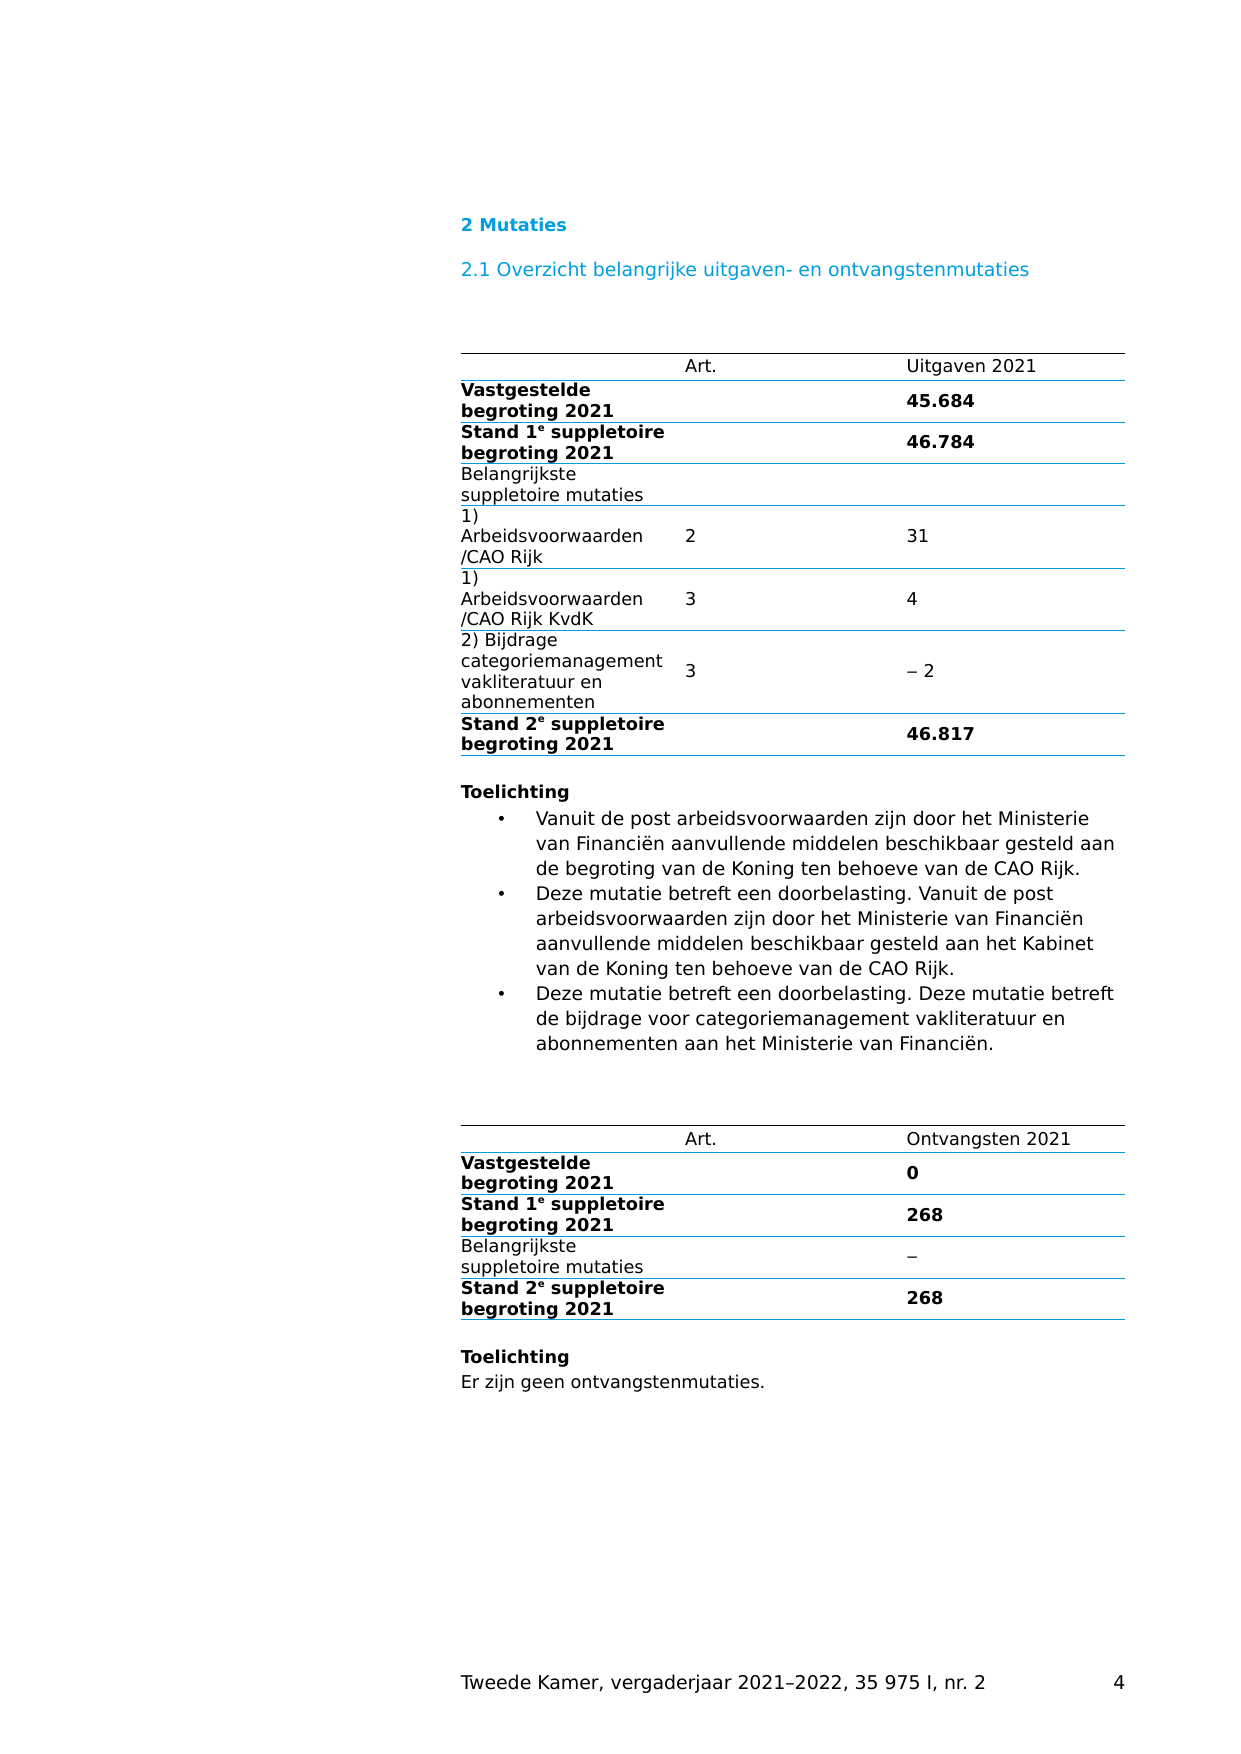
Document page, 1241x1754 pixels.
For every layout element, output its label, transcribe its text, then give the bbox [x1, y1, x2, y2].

table_cell 0 [904, 1153, 1125, 1194]
table_cell 1) Arbeidsvoorwaarden /CAO Rijk KvdK [461, 569, 682, 630]
table_cell Stand 2e suppletoire begroting 2021 [461, 1279, 682, 1319]
list Deze mutatie betreft een doorbelasting. Vanuit de post arbeidsvoorwaarden zijn door het Ministerie van Financiën aanvullende middelen beschikbaar gesteld aan het Kabinet van de Koning ten behoeve van de CAO Rijk. [498, 880, 1125, 980]
table_cell 46.784 [904, 423, 1125, 463]
table_cell 268 [904, 1279, 1125, 1319]
table_cell 2 [682, 506, 903, 567]
table_cell Stand 1e suppletoire begroting 2021 [461, 1195, 682, 1236]
table_cell [461, 1126, 682, 1152]
table_cell 46.817 [904, 714, 1125, 755]
table_cell Ontvangsten 2021 [904, 1126, 1125, 1152]
list Deze mutatie betreft een doorbelasting. Deze mutatie betreft de bijdrage voor categoriemanagement vakliteratuur en abonnementen aan het Ministerie van Financiën. [498, 980, 1125, 1055]
table_cell Stand 1e suppletoire begroting 2021 [461, 423, 682, 463]
table_cell 31 [904, 506, 1125, 567]
table_cell 3 [682, 569, 903, 630]
table_cell [682, 464, 903, 505]
text Toelichting [461, 780, 1125, 803]
table_header Tabel 1 Belangrijkste suppletoire uitgavenmutaties 2021 (Tweede suppletoire begroting) (Bedragen x € 1.000) [461, 305, 1125, 353]
table_cell [682, 714, 903, 755]
table_cell 4 [904, 569, 1125, 630]
table_cell Vastgestelde begroting 2021 [461, 1153, 682, 1194]
table_cell Belangrijkste suppletoire mutaties [461, 464, 682, 505]
table_cell Art. [682, 354, 903, 380]
table_cell ‒ [904, 1237, 1125, 1277]
text Toelichting [461, 1345, 1125, 1368]
table_cell [682, 1153, 903, 1194]
table_cell Stand 2e suppletoire begroting 2021 [461, 714, 682, 755]
table_cell Uitgaven 2021 [904, 354, 1125, 380]
table_cell [682, 1279, 903, 1319]
table_cell [682, 1195, 903, 1236]
table_cell Belangrijkste suppletoire mutaties [461, 1237, 682, 1277]
list Vanuit de post arbeidsvoorwaarden zijn door het Ministerie van Financiën aanvullende middelen beschikbaar gesteld aan de begroting van de Koning ten behoeve van de CAO Rijk. [498, 805, 1125, 880]
title 2.1 Overzicht belangrijke uitgaven- en ontvangstenmutaties [461, 259, 1125, 281]
table_cell [904, 464, 1125, 505]
table_cell ‒ 2 [904, 631, 1125, 713]
table_cell Art. [682, 1126, 903, 1152]
table_cell 45.684 [904, 381, 1125, 422]
table_cell 2) Bijdrage categoriemanagement vakliteratuur en abonnementen [461, 631, 682, 713]
table_cell [682, 423, 903, 463]
table_cell 3 [682, 631, 903, 713]
text Er zijn geen ontvangstenmutaties. [461, 1370, 1125, 1393]
table_cell [461, 354, 682, 380]
table_cell 1) Arbeidsvoorwaarden /CAO Rijk [461, 506, 682, 567]
table_cell [682, 381, 903, 422]
table_cell [682, 1237, 903, 1277]
table_cell Vastgestelde begroting 2021 [461, 381, 682, 422]
table_header Tabel 2 Belangrijkste suppletoire ontvangstenmutaties 2021 (Tweede suppletoire begroting) (Bedragen x € 1.000) [461, 1077, 1125, 1125]
table_cell 268 [904, 1195, 1125, 1236]
title 2 Mutaties [461, 213, 1125, 236]
